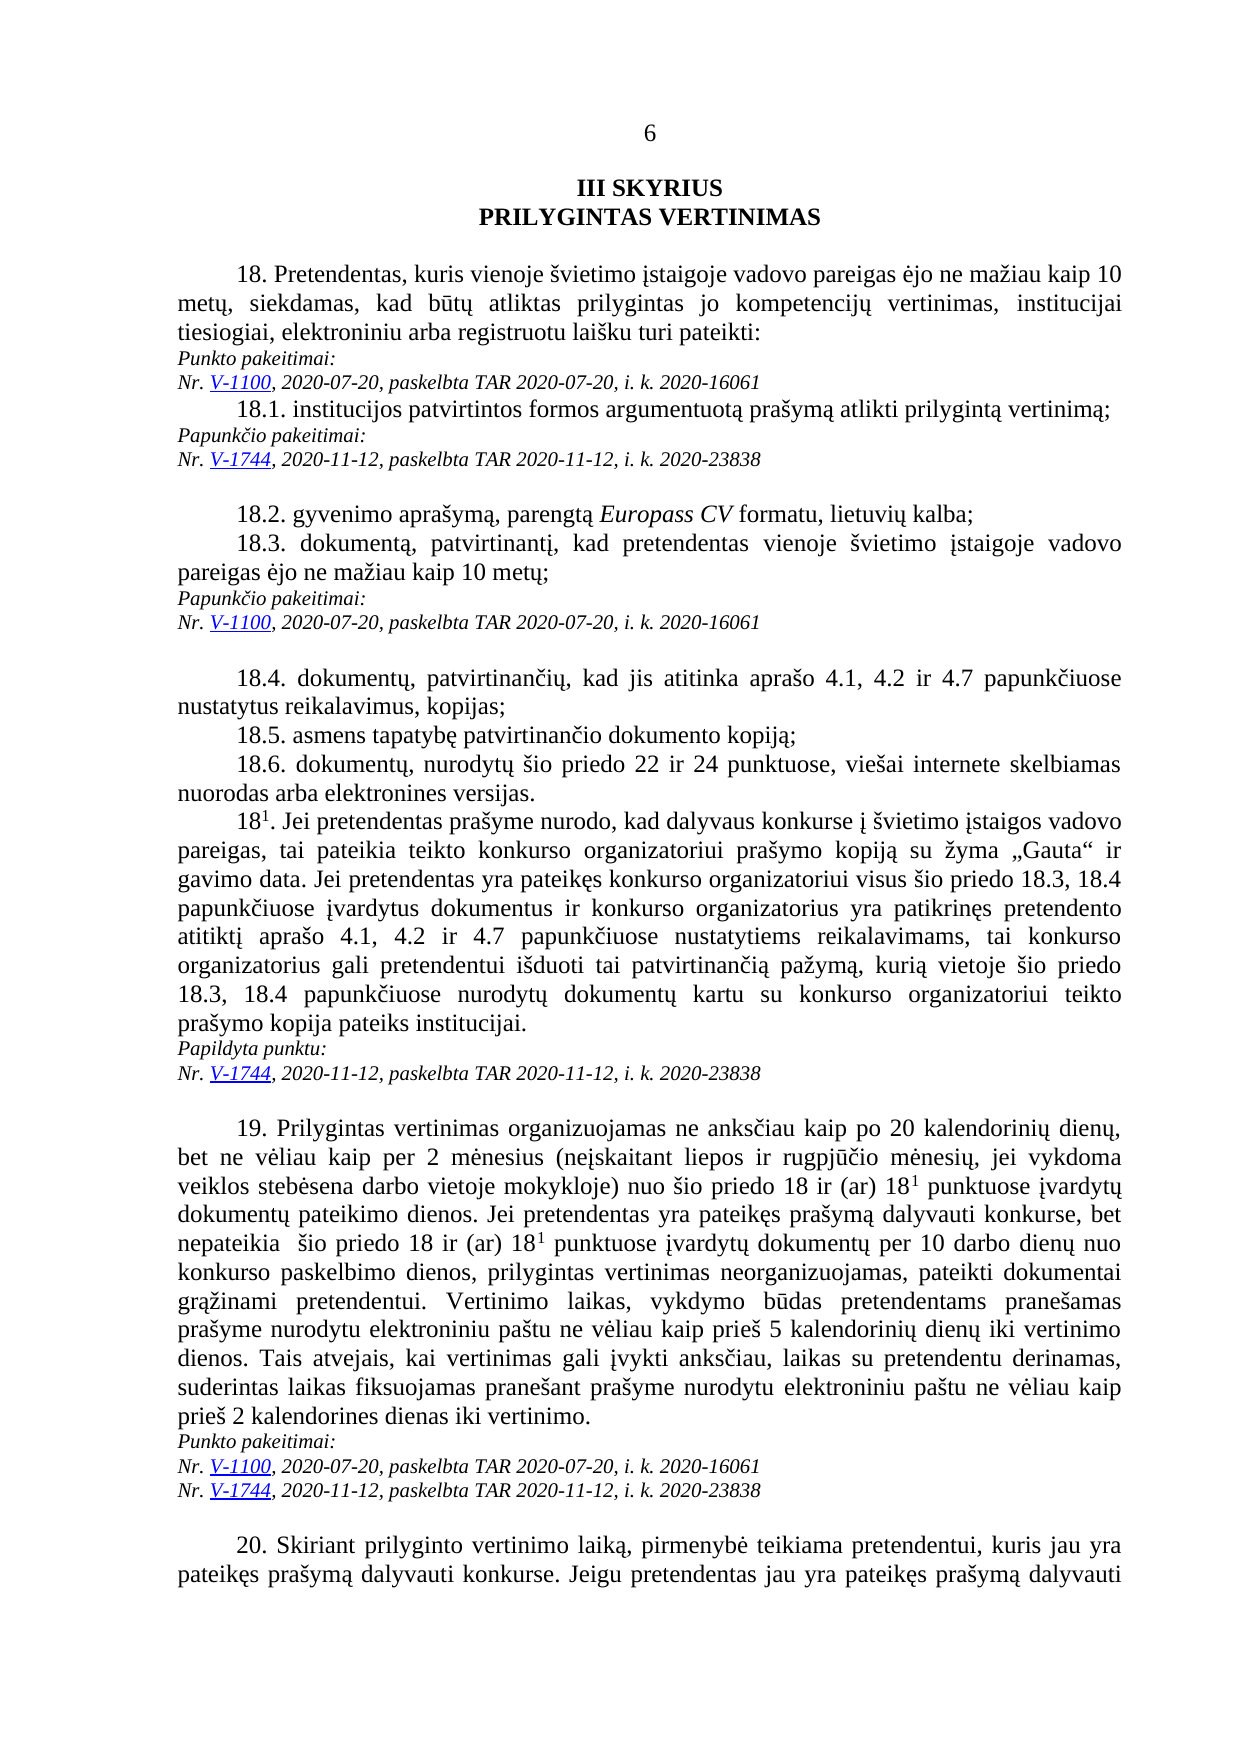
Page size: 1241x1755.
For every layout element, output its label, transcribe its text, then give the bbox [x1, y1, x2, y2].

text 18.6. dokumentų, nurodytų šio priedo 22 ir 24 punktuose, viešai internete skelbiamas nuorodas arba elektronines versijas. [177, 749, 1122, 806]
text 18.3. dokumentą, patvirtinantį, kad pretendentas vienoje švietimo įstaigoje vadovo pareigas ėjo ne mažiau kaip 10 metų; [177, 528, 1122, 586]
text 18. Pretendentas, kuris vienoje švietimo įstaigoje vadovo pareigas ėjo ne mažiau kaip 10 metų, siekdamas, kad būtų atliktas prilygintas jo kompetencijų vertinimas, institucijai tiesiogiai, elektroniniu arba registruotu laišku turi pateikti: [177, 259, 1122, 346]
text Punkto pakeitimai: [177, 346, 1122, 370]
text 18.4. dokumentų, patvirtinančių, kad jis atitinka aprašo 4.1, 4.2 ir 4.7 papunkčiuose nustatytus reikalavimus, kopijas; [177, 663, 1122, 720]
text 181. Jei pretendentas prašyme nurodo, kad dalyvaus konkurse į švietimo įstaigos vadovo pareigas, tai pateikia teikto konkurso organizatoriui prašymo kopiją su žyma „Gauta“ ir gavimo data. Jei pretendentas yra pateikęs konkurso organizatoriui visus šio priedo 18.3, 18.4 papunkčiuose įvardytus dokumentus ir konkurso organizatorius yra patikrinęs pretendento atitiktį aprašo 4.1, 4.2 ir 4.7 papunkčiuose nustatytiems reikalavimams, tai konkurso organizatorius gali pretendentui išduoti tai patvirtinančią pažymą, kurią vietoje šio priedo 18.3, 18.4 papunkčiuose nurodytų dokumentų kartu su konkurso organizatoriui teikto prašymo kopija pateiks institucijai. [177, 806, 1122, 1036]
text 18.2. gyvenimo aprašymą, parengtą Europass CV formatu, lietuvių kalba; [236, 499, 1122, 528]
text Nr. V-1100, 2020-07-20, paskelbta TAR 2020-07-20, i. k. 2020-16061 [177, 1453, 1122, 1478]
text Papunkčio pakeitimai: [177, 586, 1122, 610]
text 18.1. institucijos patvirtintos formos argumentuotą prašymą atlikti prilygintą vertinimą; [177, 394, 1122, 423]
text 20. Skiriant prilyginto vertinimo laiką, pirmenybė teikiama pretendentui, kuris jau yra pateikęs prašymą dalyvauti konkurse. Jeigu pretendentas jau yra pateikęs prašymą dalyvauti [177, 1530, 1122, 1588]
text 18.5. asmens tapatybę patvirtinančio dokumento kopiją; [177, 720, 1122, 749]
text PRILYGINTAS VERTINIMAS [177, 202, 1122, 231]
text Nr. V-1744, 2020-11-12, paskelbta TAR 2020-11-12, i. k. 2020-23838 [177, 1060, 1122, 1084]
text Papunkčio pakeitimai: [177, 423, 1122, 447]
text Nr. V-1744, 2020-11-12, paskelbta TAR 2020-11-12, i. k. 2020-23838 [177, 447, 1122, 471]
text Punkto pakeitimai: [177, 1429, 1122, 1453]
text Nr. V-1100, 2020-07-20, paskelbta TAR 2020-07-20, i. k. 2020-16061 [177, 610, 1122, 634]
text III SKYRIUS [177, 173, 1122, 202]
text 19. Prilygintas vertinimas organizuojamas ne anksčiau kaip po 20 kalendorinių dienų, bet ne vėliau kaip per 2 mėnesius (neįskaitant liepos ir rugpjūčio mėnesių, jei vykdoma veiklos stebėsena darbo vietoje mokykloje) nuo šio priedo 18 ir (ar) 181 punktuose įvardytų dokumentų pateikimo dienos. Jei pretendentas yra pateikęs prašymą dalyvauti konkurse, bet nepateikia šio priedo 18 ir (ar) 181 punktuose įvardytų dokumentų per 10 darbo dienų nuo konkurso paskelbimo dienos, prilygintas vertinimas neorganizuojamas, pateikti dokumentai grąžinami pretendentui. Vertinimo laikas, vykdymo būdas pretendentams pranešamas prašyme nurodytu elektroniniu paštu ne vėliau kaip prieš 5 kalendorinių dienų iki vertinimo dienos. Tais atvejais, kai vertinimas gali įvykti anksčiau, laikas su pretendentu derinamas, suderintas laikas fiksuojamas pranešant prašyme nurodytu elektroniniu paštu ne vėliau kaip prieš 2 kalendorines dienas iki vertinimo. [177, 1113, 1122, 1429]
text Nr. V-1100, 2020-07-20, paskelbta TAR 2020-07-20, i. k. 2020-16061 [177, 370, 1122, 394]
text Papildyta punktu: [177, 1036, 1122, 1060]
text Nr. V-1744, 2020-11-12, paskelbta TAR 2020-11-12, i. k. 2020-23838 [177, 1478, 1122, 1502]
